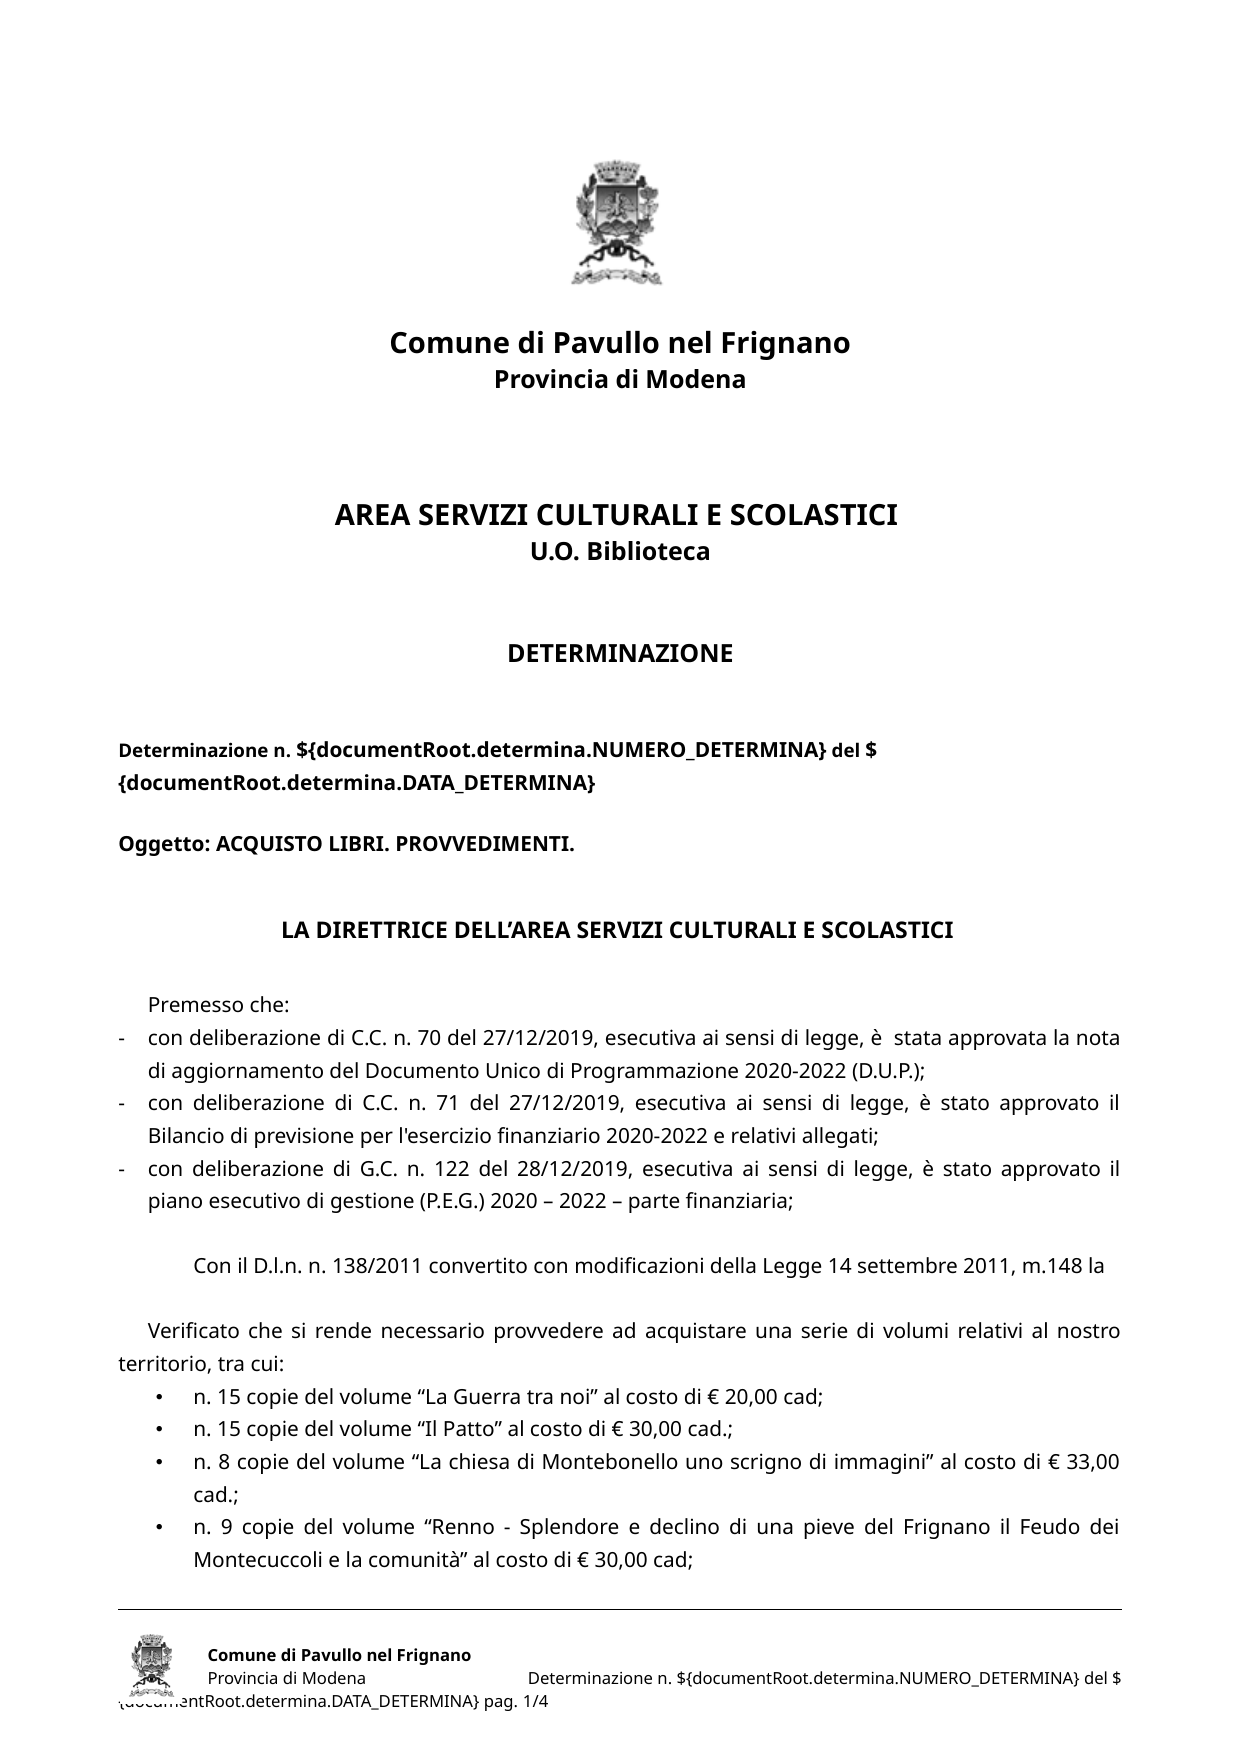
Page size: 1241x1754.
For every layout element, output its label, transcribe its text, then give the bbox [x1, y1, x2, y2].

text DETERMINAZIONE [118, 636, 1122, 670]
list n. 15 copie del volume “La Guerra tra noi” al costo di € 20,00 cad; [156, 1382, 1122, 1410]
text Determinazione n. ${documentRoot.determina.NUMERO_DETERMINA} del ${documentRoot.determina.DATA_DETERMINA} [118, 735, 1122, 796]
list con deliberazione di G.C. n. 122 del 28/12/2019, esecutiva ai sensi di legge, è stato approvato il piano esecutivo di gestione (P.E.G.) 2020 – 2022 – parte finanziaria; [118, 1154, 1122, 1215]
picture [546, 152, 695, 289]
list n. 8 copie del volume “La chiesa di Montebonello uno scrigno di immagini” al costo di € 33,00 cad.; [156, 1447, 1122, 1508]
text AREA SERVIZI CULTURALI E SCOLASTICI [118, 494, 1122, 533]
list n. 15 copie del volume “Il Patto” al costo di € 30,00 cad.; [156, 1414, 1122, 1443]
list n. 9 copie del volume “Renno - Splendore e declino di una pieve del Frignano il Feudo dei Montecuccoli e la comunità” al costo di € 30,00 cad; [156, 1512, 1122, 1573]
text Verificato che si rende necessario provvedere ad acquistare una serie di volumi relativi al nostro territorio, tra cui: [118, 1317, 1122, 1378]
text LA DIRETTRICE DELL’AREA SERVIZI CULTURALI E SCOLASTICI [118, 914, 1122, 946]
text Oggetto: ACQUISTO LIBRI. PROVVEDIMENTI. [118, 829, 1122, 857]
picture [120, 1631, 183, 1704]
list con deliberazione di C.C. n. 71 del 27/12/2019, esecutiva ai sensi di legge, è stato approvato il Bilancio di previsione per l'esercizio finanziario 2020-2022 e relativi allegati; [118, 1088, 1122, 1149]
text Premesso che: [118, 991, 1122, 1019]
text U.O. Biblioteca [118, 533, 1122, 568]
text Con il D.l.n. n. 138/2011 convertito con modificazioni della Legge 14 settembre 2011, m.148 la [118, 1251, 1122, 1280]
list con deliberazione di C.C. n. 70 del 27/12/2019, esecutiva ai sensi di legge, è stata approvata la nota di aggiornamento del Documento Unico di Programmazione 2020-2022 (D.U.P.); [118, 1023, 1122, 1084]
